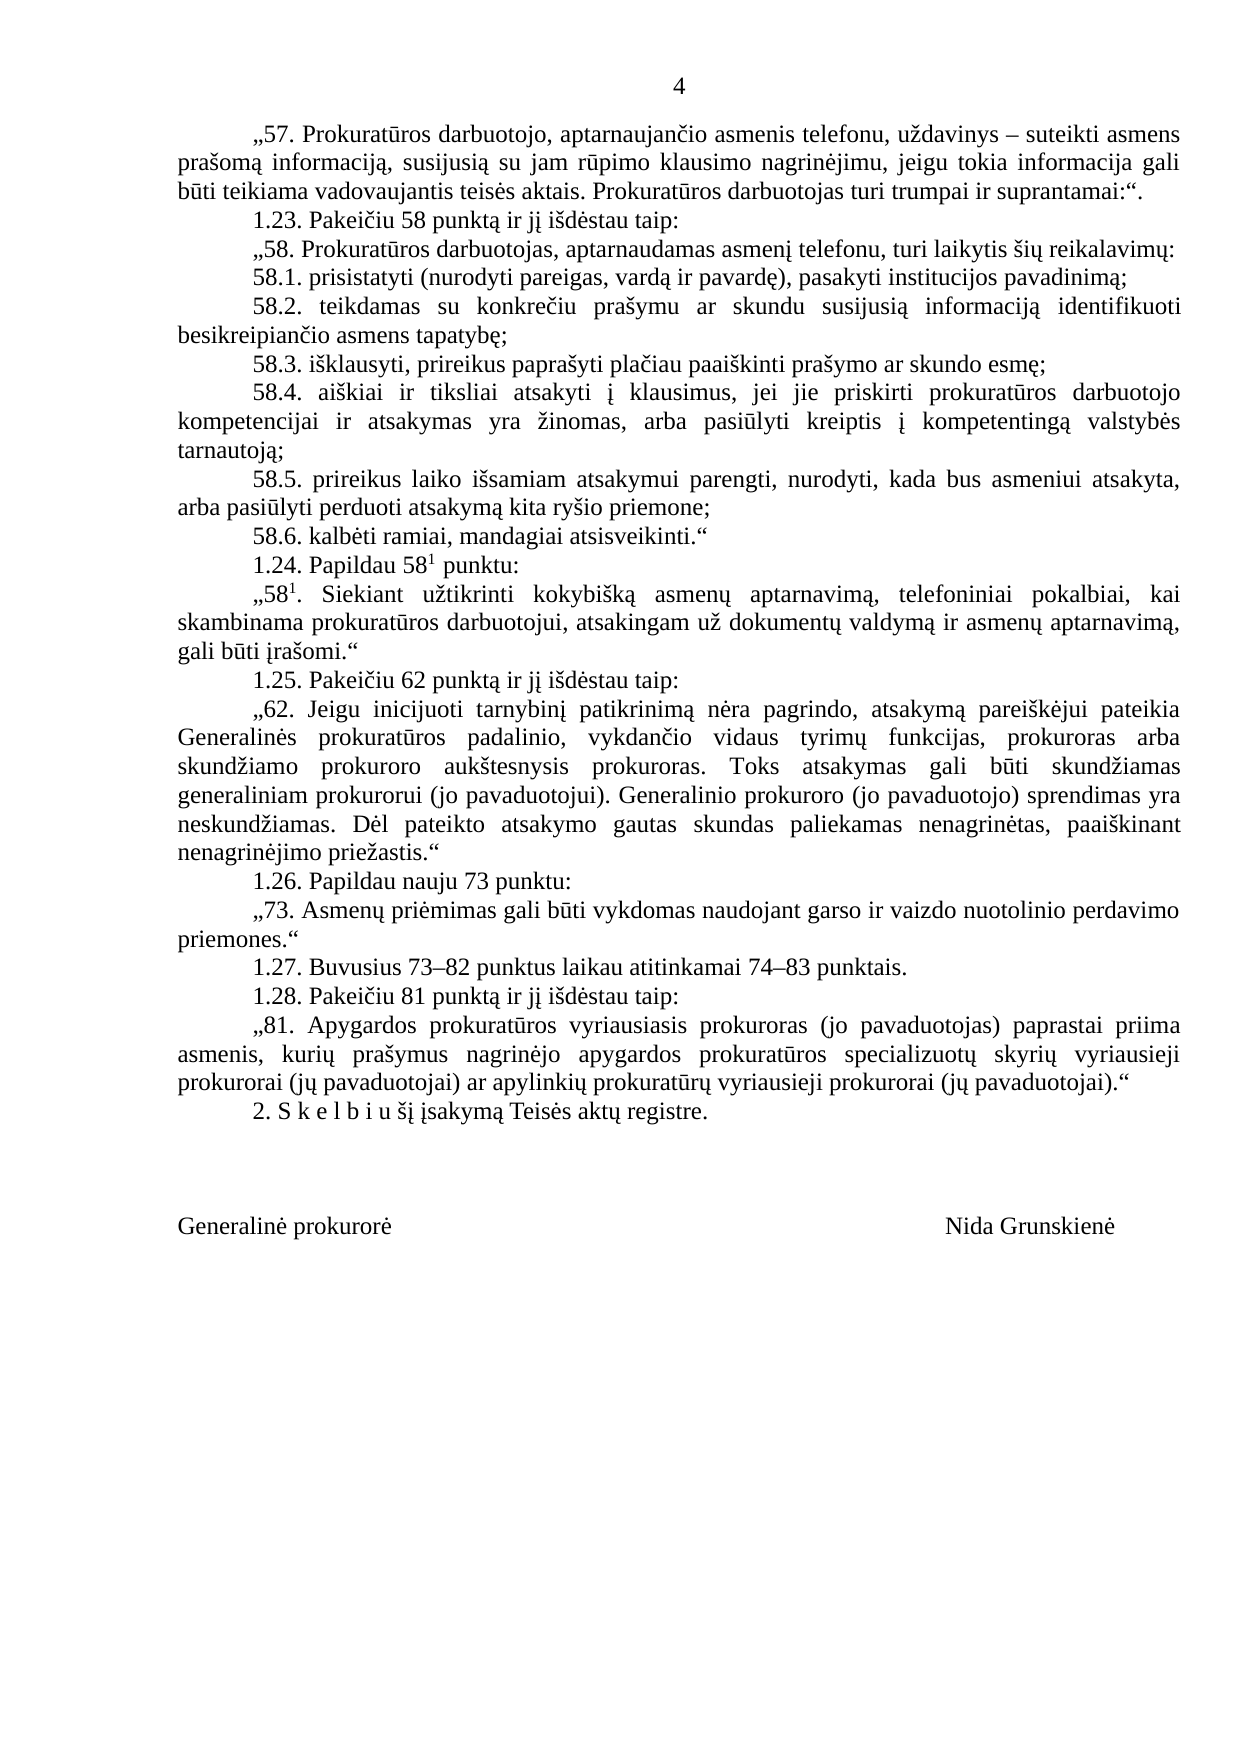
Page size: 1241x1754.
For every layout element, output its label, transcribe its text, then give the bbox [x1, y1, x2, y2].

text 1.25. Pakeičiu 62 punktą ir jį išdėstau taip: [177, 665, 1181, 694]
text 58.4. aiškiai ir tiksliai atsakyti į klausimus, jei jie priskirti prokuratūros darbuotojo kompetencijai ir atsakymas yra žinomas, arba pasiūlyti kreiptis į kompetentingą valstybės tarnautoją; [177, 377, 1181, 464]
text Generalinė prokurorė Nida Grunskienė [177, 1211, 1181, 1240]
text „62. Jeigu inicijuoti tarnybinį patikrinimą nėra pagrindo, atsakymą pareiškėjui pateikia Generalinės prokuratūros padalinio, vykdančio vidaus tyrimų funkcijas, prokuroras arba skundžiamo prokuroro aukštesnysis prokuroras. Toks atsakymas gali būti skundžiamas generaliniam prokurorui (jo pavaduotojui). Generalinio prokuroro (jo pavaduotojo) sprendimas yra neskundžiamas. Dėl pateikto atsakymo gautas skundas paliekamas nenagrinėtas, paaiškinant nenagrinėjimo priežastis.“ [177, 694, 1181, 866]
text „581. Siekiant užtikrinti kokybišką asmenų aptarnavimą, telefoniniai pokalbiai, kai skambinama prokuratūros darbuotojui, atsakingam už dokumentų valdymą ir asmenų aptarnavimą, gali būti įrašomi.“ [177, 579, 1181, 665]
text „81. Apygardos prokuratūros vyriausiasis prokuroras (jo pavaduotojas) paprastai priima asmenis, kurių prašymus nagrinėjo apygardos prokuratūros specializuotų skyrių vyriausieji prokurorai (jų pavaduotojai) ar apylinkių prokuratūrų vyriausieji prokurorai (jų pavaduotojai).“ [177, 1010, 1181, 1096]
text 58.3. išklausyti, prireikus paprašyti plačiau paaiškinti prašymo ar skundo esmę; [177, 349, 1181, 377]
text 1.28. Pakeičiu 81 punktą ir jį išdėstau taip: [177, 981, 1181, 1010]
text 1.23. Pakeičiu 58 punktą ir jį išdėstau taip: [177, 205, 1181, 234]
text „73. Asmenų priėmimas gali būti vykdomas naudojant garso ir vaizdo nuotolinio perdavimo priemones.“ [177, 895, 1181, 952]
text 58.5. prireikus laiko išsamiam atsakymui parengti, nurodyti, kada bus asmeniui atsakyta, arba pasiūlyti perduoti atsakymą kita ryšio priemone; [177, 464, 1181, 521]
text „58. Prokuratūros darbuotojas, aptarnaudamas asmenį telefonu, turi laikytis šių reikalavimų: [177, 234, 1181, 262]
text 1.26. Papildau nauju 73 punktu: [177, 866, 1181, 895]
text 58.1. prisistatyti (nurodyti pareigas, vardą ir pavardę), pasakyti institucijos pavadinimą; [177, 262, 1181, 291]
text 2. S k e l b i u šį įsakymą Teisės aktų registre. [177, 1096, 1181, 1125]
text 58.6. kalbėti ramiai, mandagiai atsisveikinti.“ [177, 521, 1181, 550]
text „57. Prokuratūros darbuotojo, aptarnaujančio asmenis telefonu, uždavinys – suteikti asmens prašomą informaciją, susijusią su jam rūpimo klausimo nagrinėjimu, jeigu tokia informacija gali būti teikiama vadovaujantis teisės aktais. Prokuratūros darbuotojas turi trumpai ir suprantamai:“. [177, 119, 1181, 205]
text 1.27. Buvusius 73–82 punktus laikau atitinkamai 74–83 punktais. [177, 952, 1181, 981]
text 1.24. Papildau 581 punktu: [177, 550, 1181, 579]
text 58.2. teikdamas su konkrečiu prašymu ar skundu susijusią informaciją identifikuoti besikreipiančio asmens tapatybę; [177, 291, 1181, 349]
